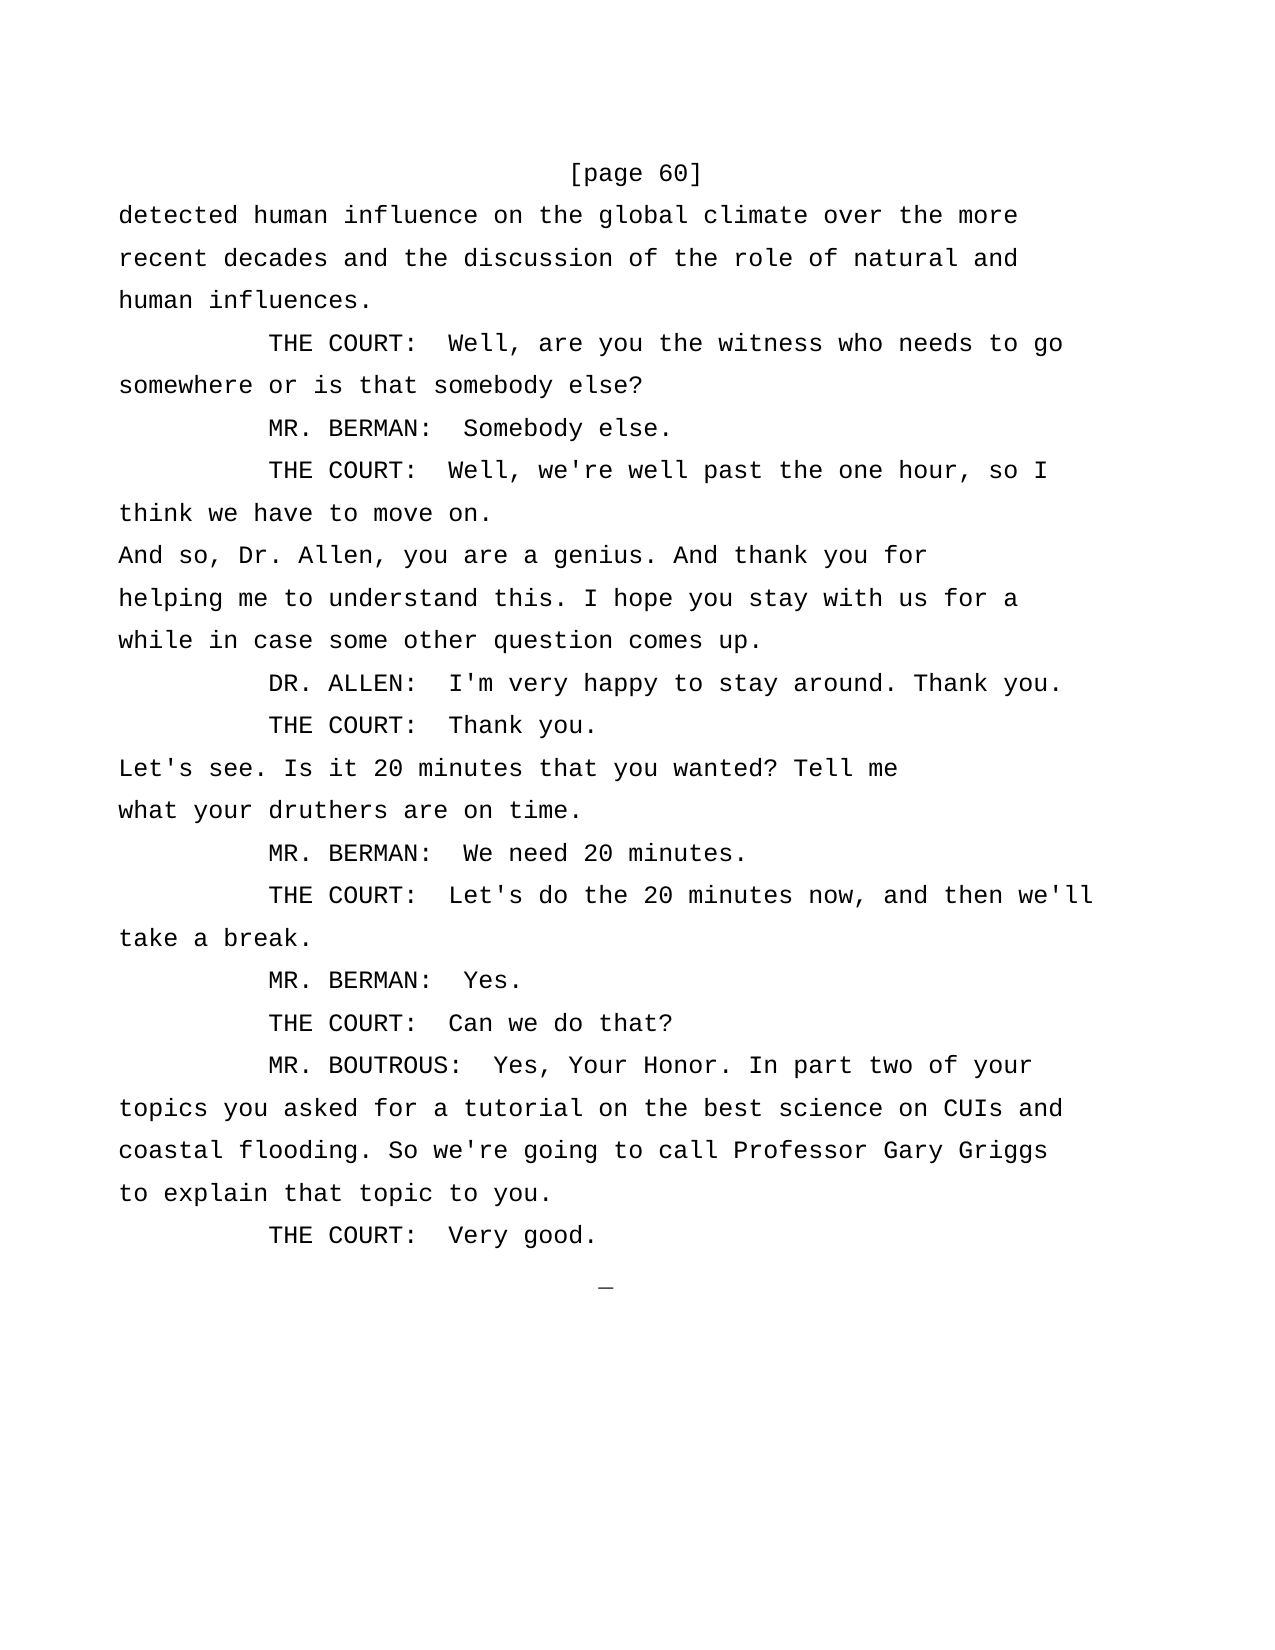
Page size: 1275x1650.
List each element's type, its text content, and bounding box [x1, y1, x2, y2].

text _ [118, 1266, 1157, 1294]
text THE COURT: Thank you. [118, 713, 1157, 741]
text while in case some other question comes up. [118, 628, 1157, 656]
text what your druthers are on time. [118, 798, 1157, 826]
text topics you asked for a tutorial on the best science on CUIs and [118, 1096, 1157, 1124]
text human influences. [118, 288, 1157, 316]
text somewhere or is that somebody else? [118, 373, 1157, 401]
text THE COURT: Well, are you the witness who needs to go [118, 331, 1157, 359]
text MR. BOUTROUS: Yes, Your Honor. In part two of your [118, 1053, 1157, 1081]
text [page 60] [118, 161, 1157, 189]
text MR. BERMAN: Yes. [118, 968, 1157, 996]
text THE COURT: Very good. [118, 1223, 1157, 1251]
text coastal flooding. So we're going to call Professor Gary Griggs [118, 1138, 1157, 1166]
text take a break. [118, 926, 1157, 954]
text THE COURT: Let's do the 20 minutes now, and then we'll [118, 883, 1157, 911]
text detected human influence on the global climate over the more [118, 203, 1157, 231]
text MR. BERMAN: We need 20 minutes. [118, 841, 1157, 869]
text And so, Dr. Allen, you are a genius. And thank you for [118, 543, 1157, 571]
text THE COURT: Can we do that? [118, 1011, 1157, 1039]
text helping me to understand this. I hope you stay with us for a [118, 586, 1157, 614]
text MR. BERMAN: Somebody else. [118, 416, 1157, 444]
text Let's see. Is it 20 minutes that you wanted? Tell me [118, 756, 1157, 784]
text THE COURT: Well, we're well past the one hour, so I [118, 458, 1157, 486]
text DR. ALLEN: I'm very happy to stay around. Thank you. [118, 671, 1157, 699]
text think we have to move on. [118, 501, 1157, 529]
text to explain that topic to you. [118, 1181, 1157, 1209]
text recent decades and the discussion of the role of natural and [118, 246, 1157, 274]
